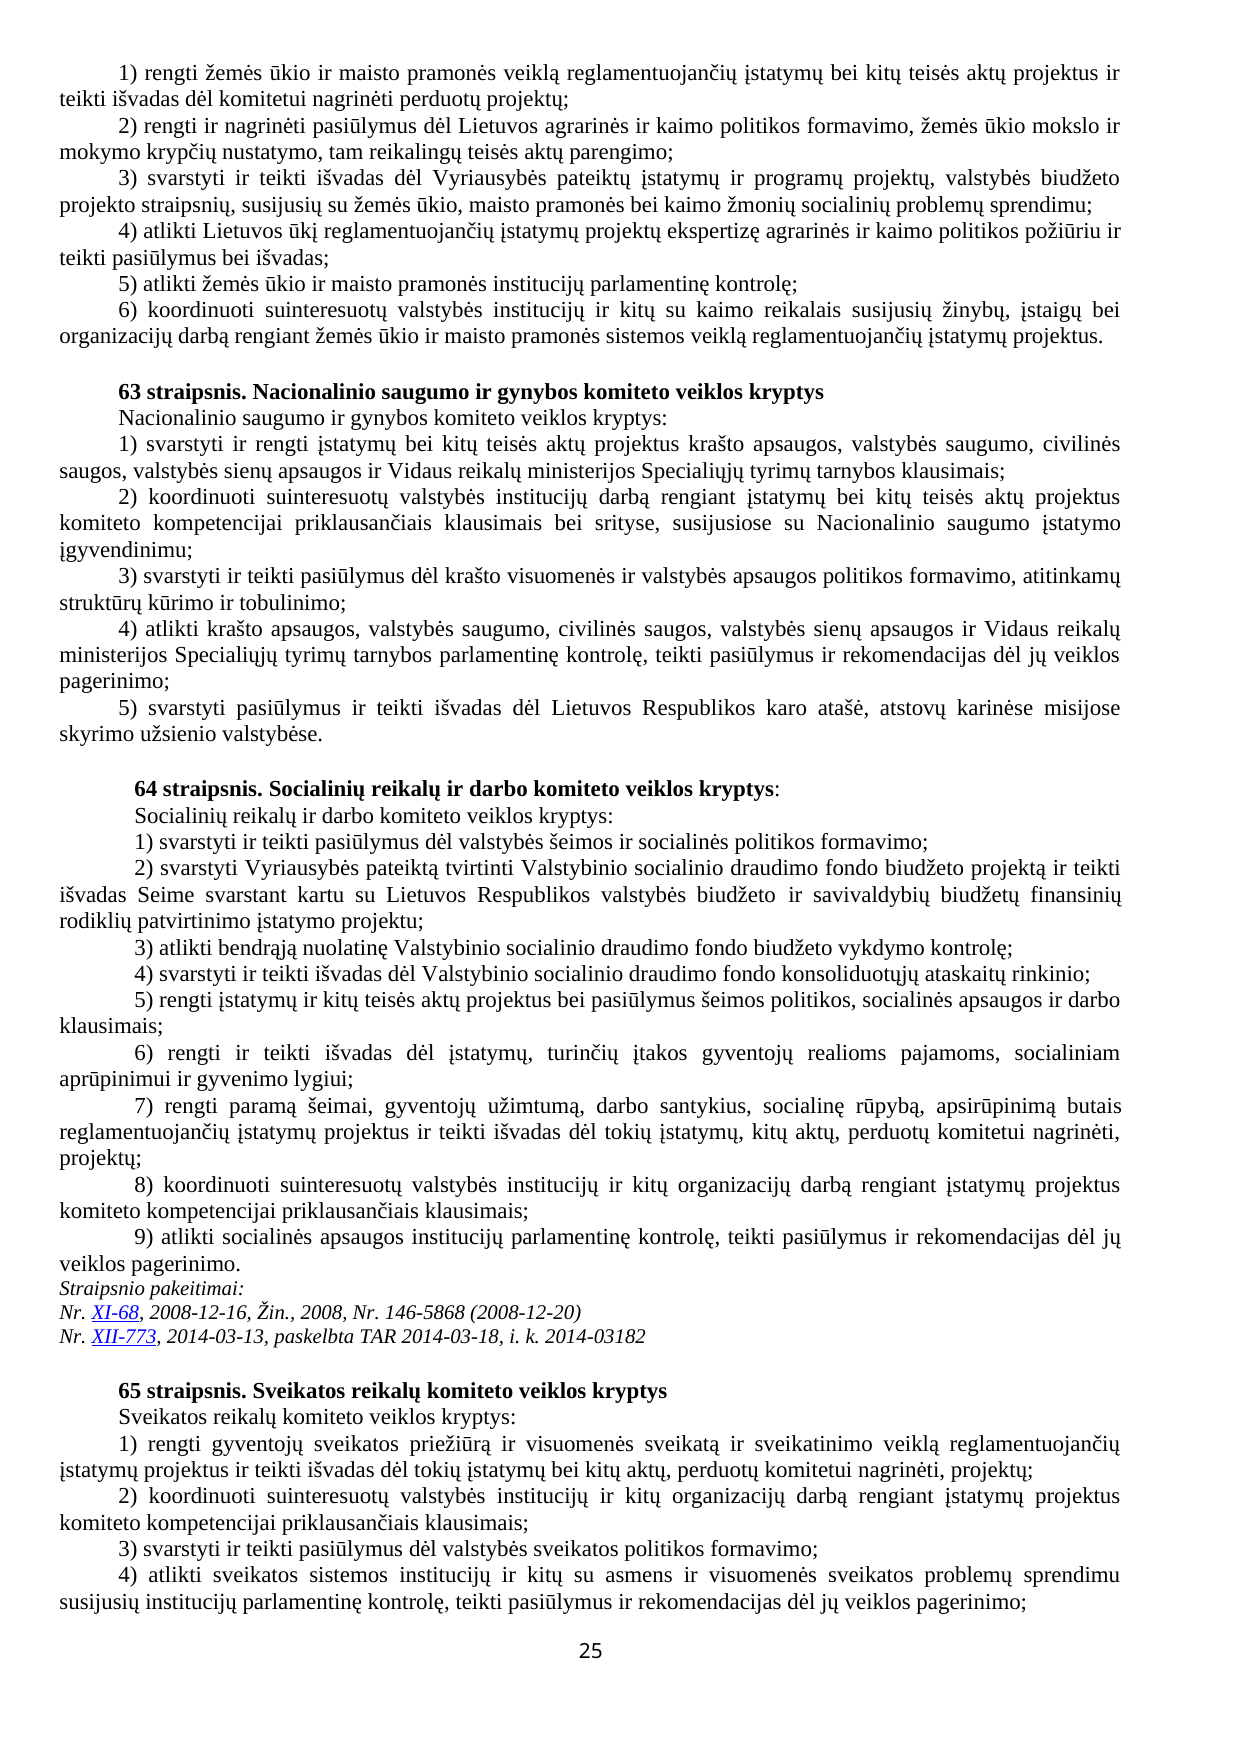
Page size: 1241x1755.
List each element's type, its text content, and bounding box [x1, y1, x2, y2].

text 4) svarstyti ir teikti išvadas dėl Valstybinio socialinio draudimo fondo konsoliduotųjų ataskaitų rinkinio; [59, 960, 1122, 986]
text 64 straipsnis. Socialinių reikalų ir darbo komiteto veiklos kryptys: [59, 775, 1122, 802]
text 5) rengti įstatymų ir kitų teisės aktų projektus bei pasiūlymus šeimos politikos, socialinės apsaugos ir darbo klausimais; [59, 986, 1122, 1039]
text 5) svarstyti pasiūlymus ir teikti išvadas dėl Lietuvos Respublikos karo atašė, atstovų karinėse misijose skyrimo užsienio valstybėse. [59, 694, 1122, 747]
text 4) atlikti krašto apsaugos, valstybės saugumo, civilinės saugos, valstybės sienų apsaugos ir Vidaus reikalų ministerijos Specialiųjų tyrimų tarnybos parlamentinę kontrolę, teikti pasiūlymus ir rekomendacijas dėl jų veiklos pagerinimo; [59, 615, 1122, 694]
text 5) atlikti žemės ūkio ir maisto pramonės institucijų parlamentinę kontrolę; [59, 270, 1122, 296]
text 1) rengti žemės ūkio ir maisto pramonės veiklą reglamentuojančių įstatymų bei kitų teisės aktų projektus ir teikti išvadas dėl komitetui nagrinėti perduotų projektų; [59, 59, 1122, 112]
text Straipsnio pakeitimai: [59, 1276, 1122, 1300]
text Socialinių reikalų ir darbo komiteto veiklos kryptys: [59, 802, 1122, 828]
text 6) koordinuoti suinteresuotų valstybės institucijų ir kitų su kaimo reikalais susijusių žinybų, įstaigų bei organizacijų darbą rengiant žemės ūkio ir maisto pramonės sistemos veiklą reglamentuojančių įstatymų projektus. [59, 296, 1122, 349]
text Nr. XII-773, 2014-03-13, paskelbta TAR 2014-03-18, i. k. 2014-03182 [59, 1324, 1122, 1348]
text 1) rengti gyventojų sveikatos priežiūrą ir visuomenės sveikatą ir sveikatinimo veiklą reglamentuojančių įstatymų projektus ir teikti išvadas dėl tokių įstatymų bei kitų aktų, perduotų komitetui nagrinėti, projektų; [59, 1430, 1122, 1482]
text 3) svarstyti ir teikti išvadas dėl Vyriausybės pateiktų įstatymų ir programų projektų, valstybės biudžeto projekto straipsnių, susijusių su žemės ūkio, maisto pramonės bei kaimo žmonių socialinių problemų sprendimu; [59, 164, 1122, 217]
text 3) svarstyti ir teikti pasiūlymus dėl valstybės sveikatos politikos formavimo; [59, 1535, 1122, 1562]
text 1) svarstyti ir teikti pasiūlymus dėl valstybės šeimos ir socialinės politikos formavimo; [59, 828, 1122, 854]
text 8) koordinuoti suinteresuotų valstybės institucijų ir kitų organizacijų darbą rengiant įstatymų projektus komiteto kompetencijai priklausančiais klausimais; [59, 1171, 1122, 1223]
text 2) svarstyti Vyriausybės pateiktą tvirtinti Valstybinio socialinio draudimo fondo biudžeto projektą ir teikti išvadas Seime svarstant kartu su Lietuvos Respublikos valstybės biudžeto ir savivaldybių biudžetų finansinių rodiklių patvirtinimo įstatymo projektu; [59, 854, 1122, 933]
text 65 straipsnis. Sveikatos reikalų komiteto veiklos kryptys [59, 1377, 1122, 1403]
text 2) rengti ir nagrinėti pasiūlymus dėl Lietuvos agrarinės ir kaimo politikos formavimo, žemės ūkio mokslo ir mokymo krypčių nustatymo, tam reikalingų teisės aktų parengimo; [59, 112, 1122, 164]
text Sveikatos reikalų komiteto veiklos kryptys: [59, 1403, 1122, 1430]
text 3) svarstyti ir teikti pasiūlymus dėl krašto visuomenės ir valstybės apsaugos politikos formavimo, atitinkamų struktūrų kūrimo ir tobulinimo; [59, 562, 1122, 615]
text 4) atlikti Lietuvos ūkį reglamentuojančių įstatymų projektų ekspertizę agrarinės ir kaimo politikos požiūriu ir teikti pasiūlymus bei išvadas; [59, 217, 1122, 270]
text Nr. XI-68, 2008-12-16, Žin., 2008, Nr. 146-5868 (2008-12-20) [59, 1300, 1122, 1324]
text 6) rengti ir teikti išvadas dėl įstatymų, turinčių įtakos gyventojų realioms pajamoms, socialiniam aprūpinimui ir gyvenimo lygiui; [59, 1039, 1122, 1092]
text 4) atlikti sveikatos sistemos institucijų ir kitų su asmens ir visuomenės sveikatos problemų sprendimu susijusių institucijų parlamentinę kontrolę, teikti pasiūlymus ir rekomendacijas dėl jų veiklos pagerinimo; [59, 1562, 1122, 1614]
text 3) atlikti bendrąją nuolatinę Valstybinio socialinio draudimo fondo biudžeto vykdymo kontrolę; [59, 933, 1122, 960]
text 7) rengti paramą šeimai, gyventojų užimtumą, darbo santykius, socialinę rūpybą, apsirūpinimą butais reglamentuojančių įstatymų projektus ir teikti išvadas dėl tokių įstatymų, kitų aktų, perduotų komitetui nagrinėti, projektų; [59, 1092, 1122, 1171]
text 2) koordinuoti suinteresuotų valstybės institucijų darbą rengiant įstatymų bei kitų teisės aktų projektus komiteto kompetencijai priklausančiais klausimais bei srityse, susijusiose su Nacionalinio saugumo įstatymo įgyvendinimu; [59, 483, 1122, 562]
text Nacionalinio saugumo ir gynybos komiteto veiklos kryptys: [59, 404, 1122, 430]
text 2) koordinuoti suinteresuotų valstybės institucijų ir kitų organizacijų darbą rengiant įstatymų projektus komiteto kompetencijai priklausančiais klausimais; [59, 1482, 1122, 1535]
text 1) svarstyti ir rengti įstatymų bei kitų teisės aktų projektus krašto apsaugos, valstybės saugumo, civilinės saugos, valstybės sienų apsaugos ir Vidaus reikalų ministerijos Specialiųjų tyrimų tarnybos klausimais; [59, 430, 1122, 483]
text 63 straipsnis. Nacionalinio saugumo ir gynybos komiteto veiklos kryptys [59, 378, 1122, 404]
text 9) atlikti socialinės apsaugos institucijų parlamentinę kontrolę, teikti pasiūlymus ir rekomendacijas dėl jų veiklos pagerinimo. [59, 1223, 1122, 1276]
